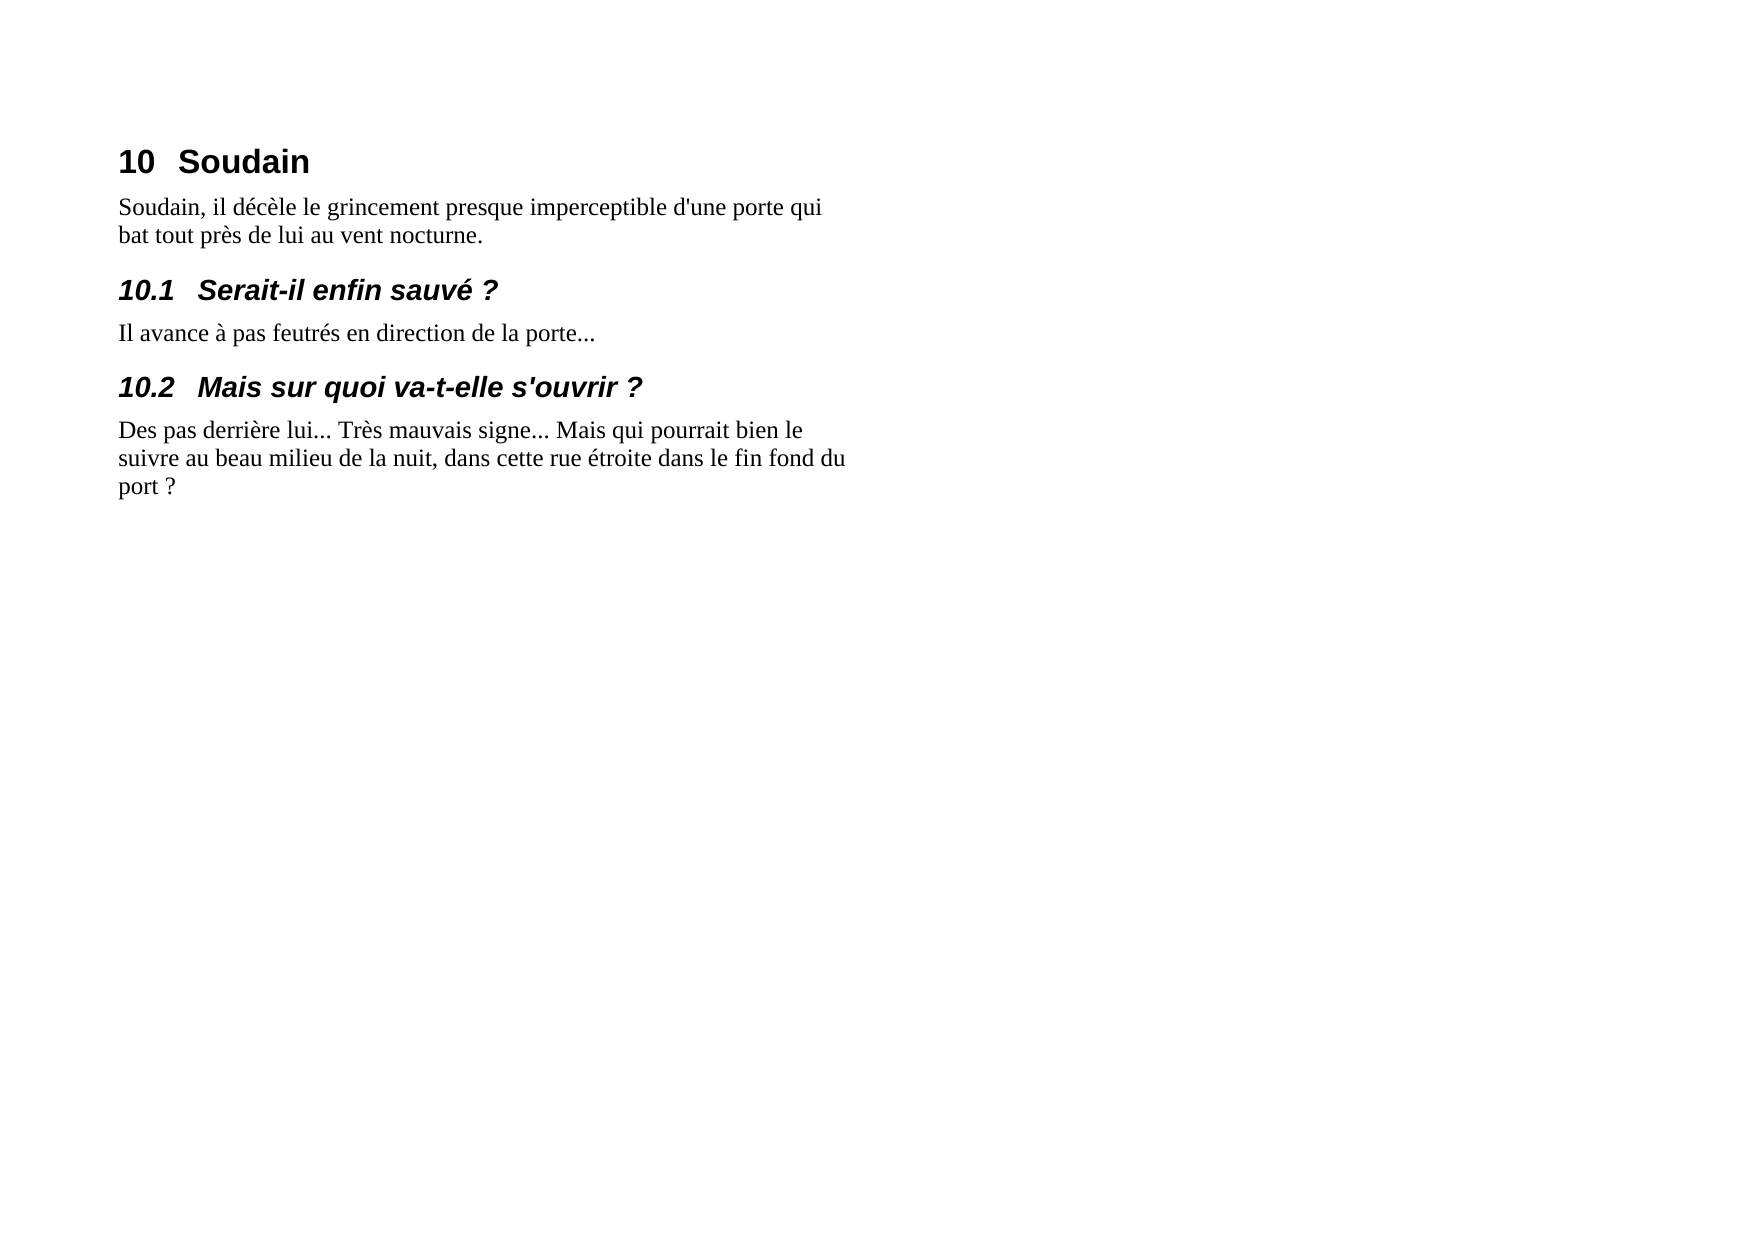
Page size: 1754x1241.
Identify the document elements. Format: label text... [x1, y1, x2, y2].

subtitle Soudain [118, 143, 847, 181]
text Soudain, il décèle le grincement presque imperceptible d'une porte qui bat tout près de lui au vent nocturne. [118, 193, 847, 248]
subtitle Serait-il enfin sauvé ? [118, 273, 847, 306]
subtitle Mais sur quoi va-t-elle s'ouvrir ? [118, 371, 847, 404]
text Des pas derrière lui... Très mauvais signe... Mais qui pourrait bien le suivre au beau milieu de la nuit, dans cette rue étroite dans le fin fond du port ? [118, 416, 847, 499]
text Il avance à pas feutrés en direction de la porte... [118, 319, 847, 346]
